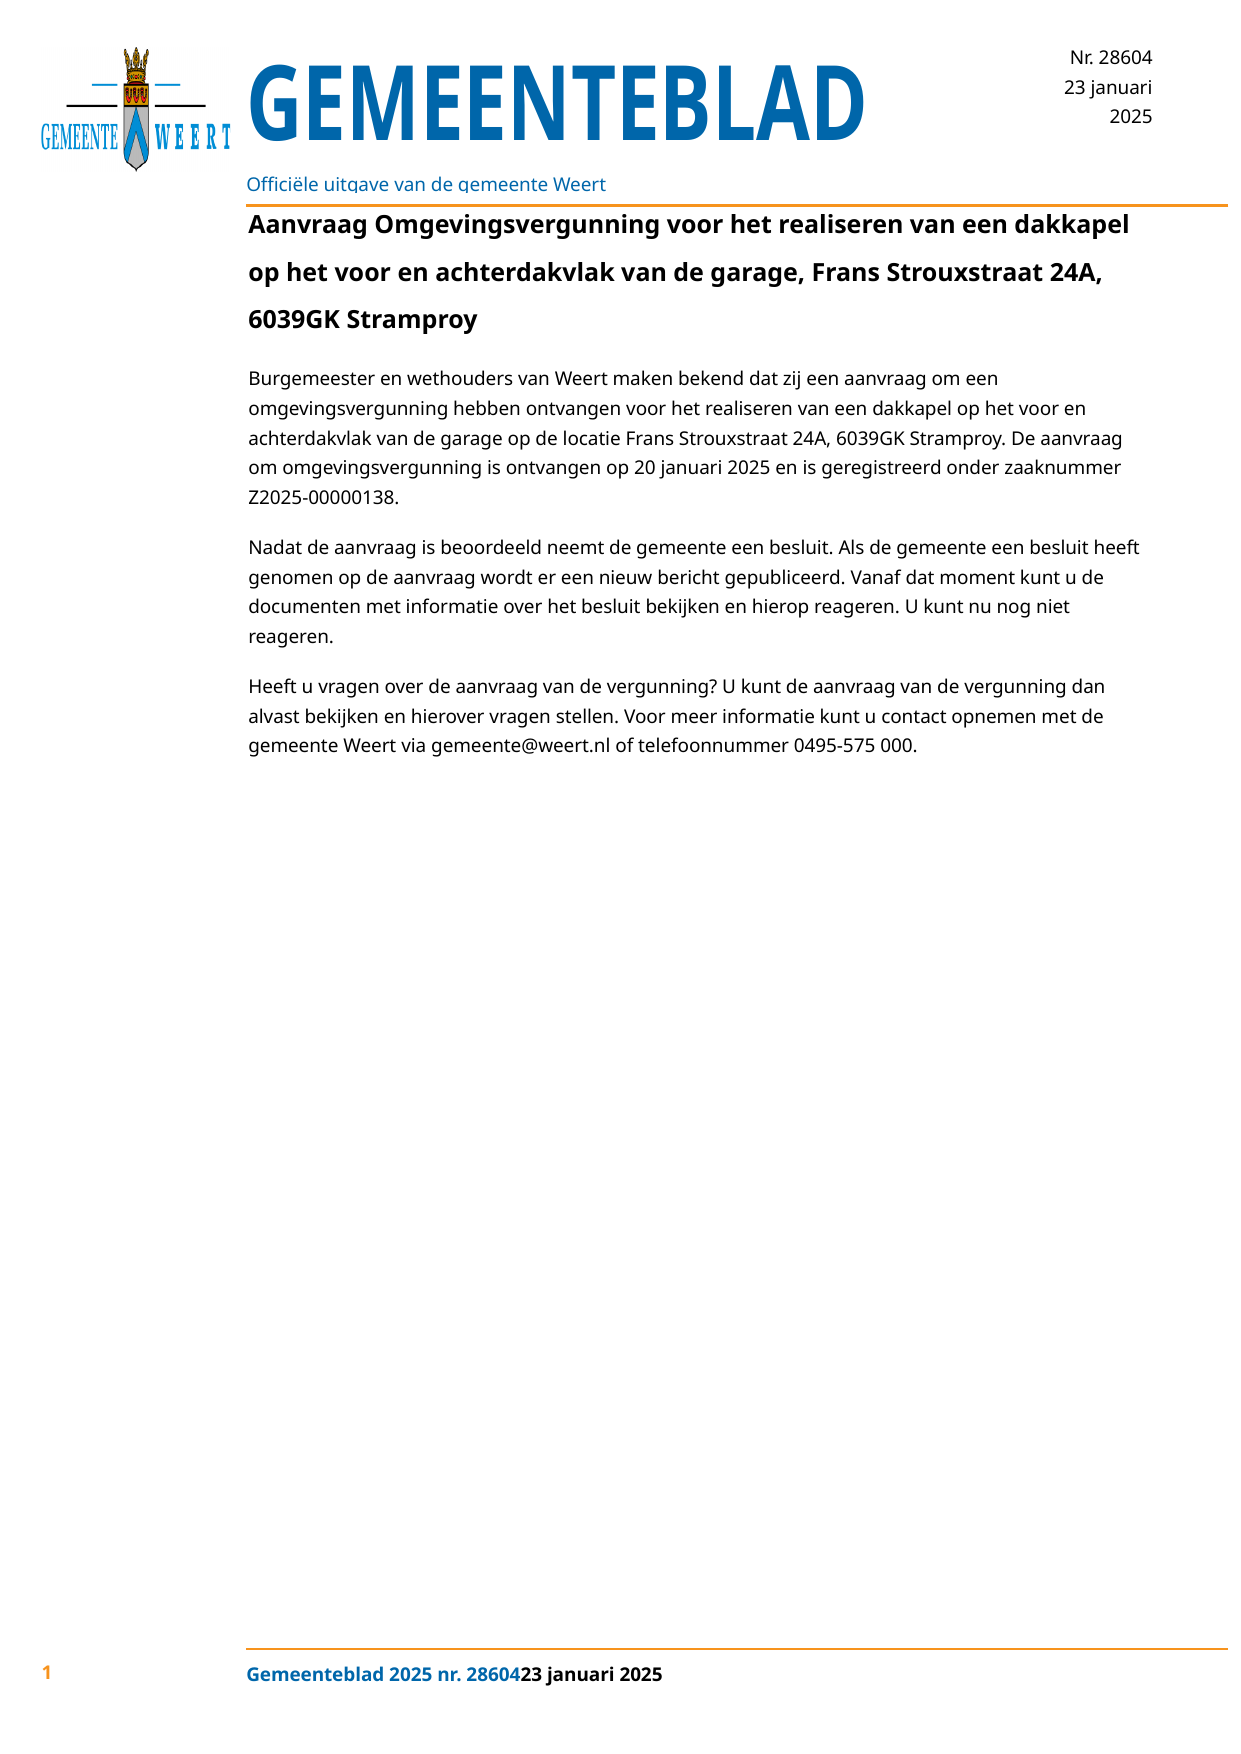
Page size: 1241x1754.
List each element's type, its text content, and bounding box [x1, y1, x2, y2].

text Burgemeester en wethouders van Weert maken bekend dat zij een aanvraag om een omgevingsvergunning hebben ontvangen voor het realiseren van een dakkapel op het voor en achterdakvlak van de garage op de locatie Frans Strouxstraat 24A, 6039GK Stramproy. De aanvraag om omgevingsvergunning is ontvangen op 20 januari 2025 en is geregistreerd onder zaaknummer Z2025-00000138. [248, 366, 1152, 509]
text Nadat de aanvraag is beoordeeld neemt de gemeente een besluit. Als de gemeente een besluit heeft genomen op de aanvraag wordt er een nieuw bericht gepubliceerd. Vanaf dat moment kunt u de documenten met informatie over het besluit bekijken en hierop reageren. U kunt nu nog niet reageren. [248, 534, 1152, 649]
picture [41, 47, 231, 172]
text Heeft u vragen over de aanvraag van de vergunning? U kunt de aanvraag van de vergunning dan alvast bekijken en hierover vragen stellen. Voor meer informatie kunt u contact opnemen met de gemeente Weert via gemeente@weert.nl of telefoonnummer 0495-575 000. [248, 673, 1152, 758]
text Aanvraag Omgevingsvergunning voor het realiseren van een dakkapel op het voor en achterdakvlak van de garage, Frans Strouxstraat 24A, 6039GK Stramproy [248, 207, 1152, 336]
